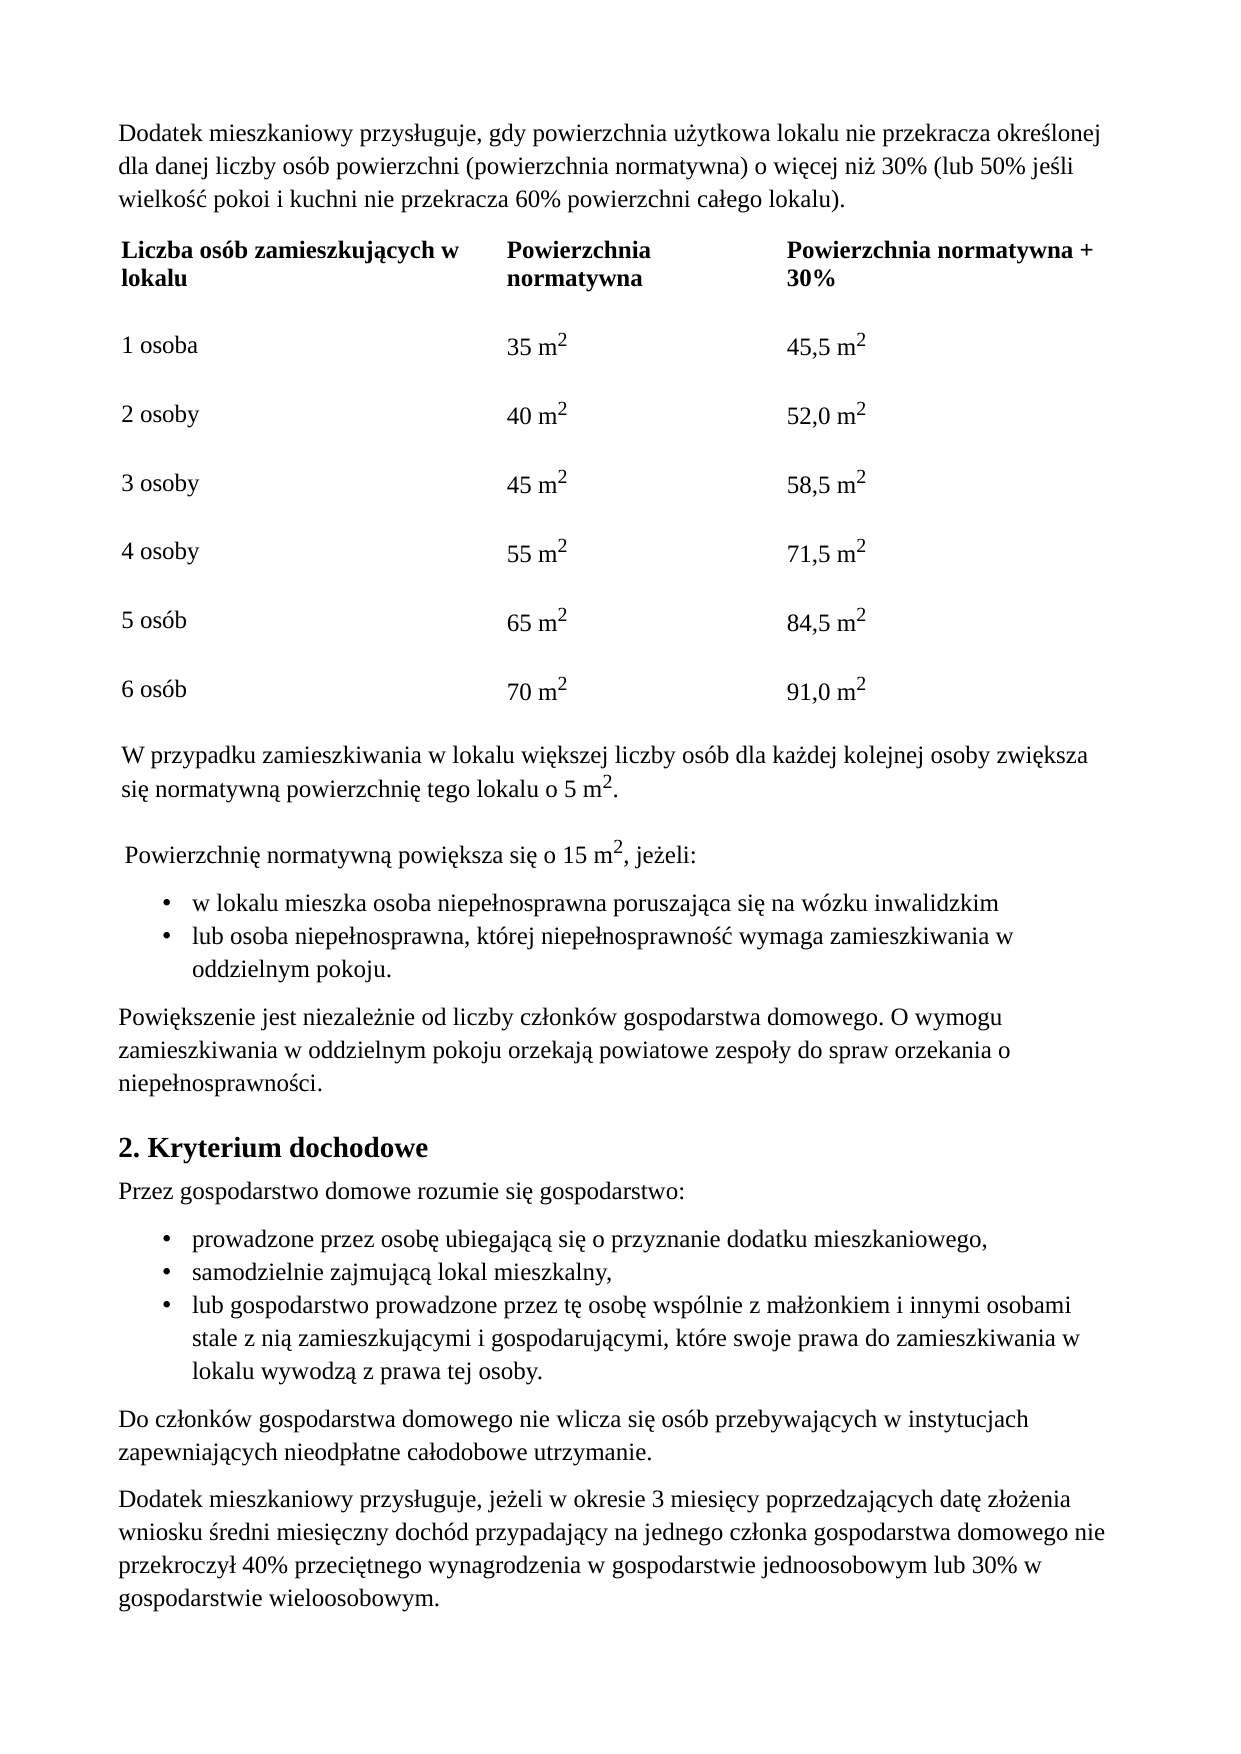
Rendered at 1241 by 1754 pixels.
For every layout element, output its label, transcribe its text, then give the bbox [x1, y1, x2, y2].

table_header Liczba osób zamieszkujących w lokalu [118, 232, 504, 324]
table_cell 71,5 m2 [784, 531, 1122, 600]
list lub osoba niepełnosprawna, której niepełnosprawność wymaga zamieszkiwania w oddzielnym pokoju. [162, 921, 1122, 983]
table_cell 84,5 m2 [784, 600, 1122, 669]
table_cell 52,0 m2 [784, 394, 1122, 462]
table_cell 55 m2 [504, 531, 784, 600]
table_cell 70 m2 [504, 669, 784, 738]
list w lokalu mieszka osoba niepełnosprawna poruszająca się na wózku inwalidzkim [162, 888, 1122, 917]
table_header Powierzchnia normatywna + 30% [784, 232, 1122, 324]
table_cell 2 osoby [118, 394, 504, 462]
table_cell 65 m2 [504, 600, 784, 669]
table_cell 35 m2 [504, 325, 784, 393]
table_cell 3 osoby [118, 462, 504, 531]
subtitle 2. Kryterium dochodowe [118, 1130, 1122, 1164]
table_cell 58,5 m2 [784, 462, 1122, 531]
table_cell 1 osoba [118, 325, 504, 393]
list samodzielnie zajmującą lokal mieszkalny, [162, 1257, 1122, 1286]
text Powierzchnię normatywną powiększa się o 15 m2, jeżeli: [118, 835, 1122, 869]
text Powiększenie jest niezależnie od liczby członków gospodarstwa domowego. O wymogu zamieszkiwania w oddzielnym pokoju orzekają powiatowe zespoły do spraw orzekania o niepełnosprawności. [118, 1002, 1122, 1097]
text Przez gospodarstwo domowe rozumie się gospodarstwo: [118, 1176, 1122, 1205]
text Dodatek mieszkaniowy przysługuje, jeżeli w okresie 3 miesięcy poprzedzających datę złożenia wniosku średni miesięczny dochód przypadający na jednego członka gospodarstwa domowego nie przekroczył 40% przeciętnego wynagrodzenia w gospodarstwie jednoosobowym lub 30% w gospodarstwie wieloosobowym. [118, 1484, 1122, 1612]
table_cell 4 osoby [118, 531, 504, 600]
table_cell W przypadku zamieszkiwania w lokalu większej liczby osób dla każdej kolejnej osoby zwiększa się normatywną powierzchnię tego lokalu o 5 m2. [118, 738, 1122, 835]
table_cell 91,0 m2 [784, 669, 1122, 738]
table_cell 45,5 m2 [784, 325, 1122, 393]
table_cell 6 osób [118, 669, 504, 738]
table_header Powierzchnia normatywna [504, 232, 784, 324]
table_cell 45 m2 [504, 462, 784, 531]
table_cell 40 m2 [504, 394, 784, 462]
list prowadzone przez osobę ubiegającą się o przyznanie dodatku mieszkaniowego, [162, 1224, 1122, 1253]
text Do członków gospodarstwa domowego nie wlicza się osób przebywających w instytucjach zapewniających nieodpłatne całodobowe utrzymanie. [118, 1404, 1122, 1465]
table_cell 5 osób [118, 600, 504, 669]
list lub gospodarstwo prowadzone przez tę osobę wspólnie z małżonkiem i innymi osobami stale z nią zamieszkującymi i gospodarującymi, które swoje prawa do zamieszkiwania w lokalu wywodzą z prawa tej osoby. [162, 1290, 1122, 1385]
text Dodatek mieszkaniowy przysługuje, gdy powierzchnia użytkowa lokalu nie przekracza określonej dla danej liczby osób powierzchni (powierzchnia normatywna) o więcej niż 30% (lub 50% jeśli wielkość pokoi i kuchni nie przekracza 60% powierzchni całego lokalu). [118, 118, 1122, 213]
